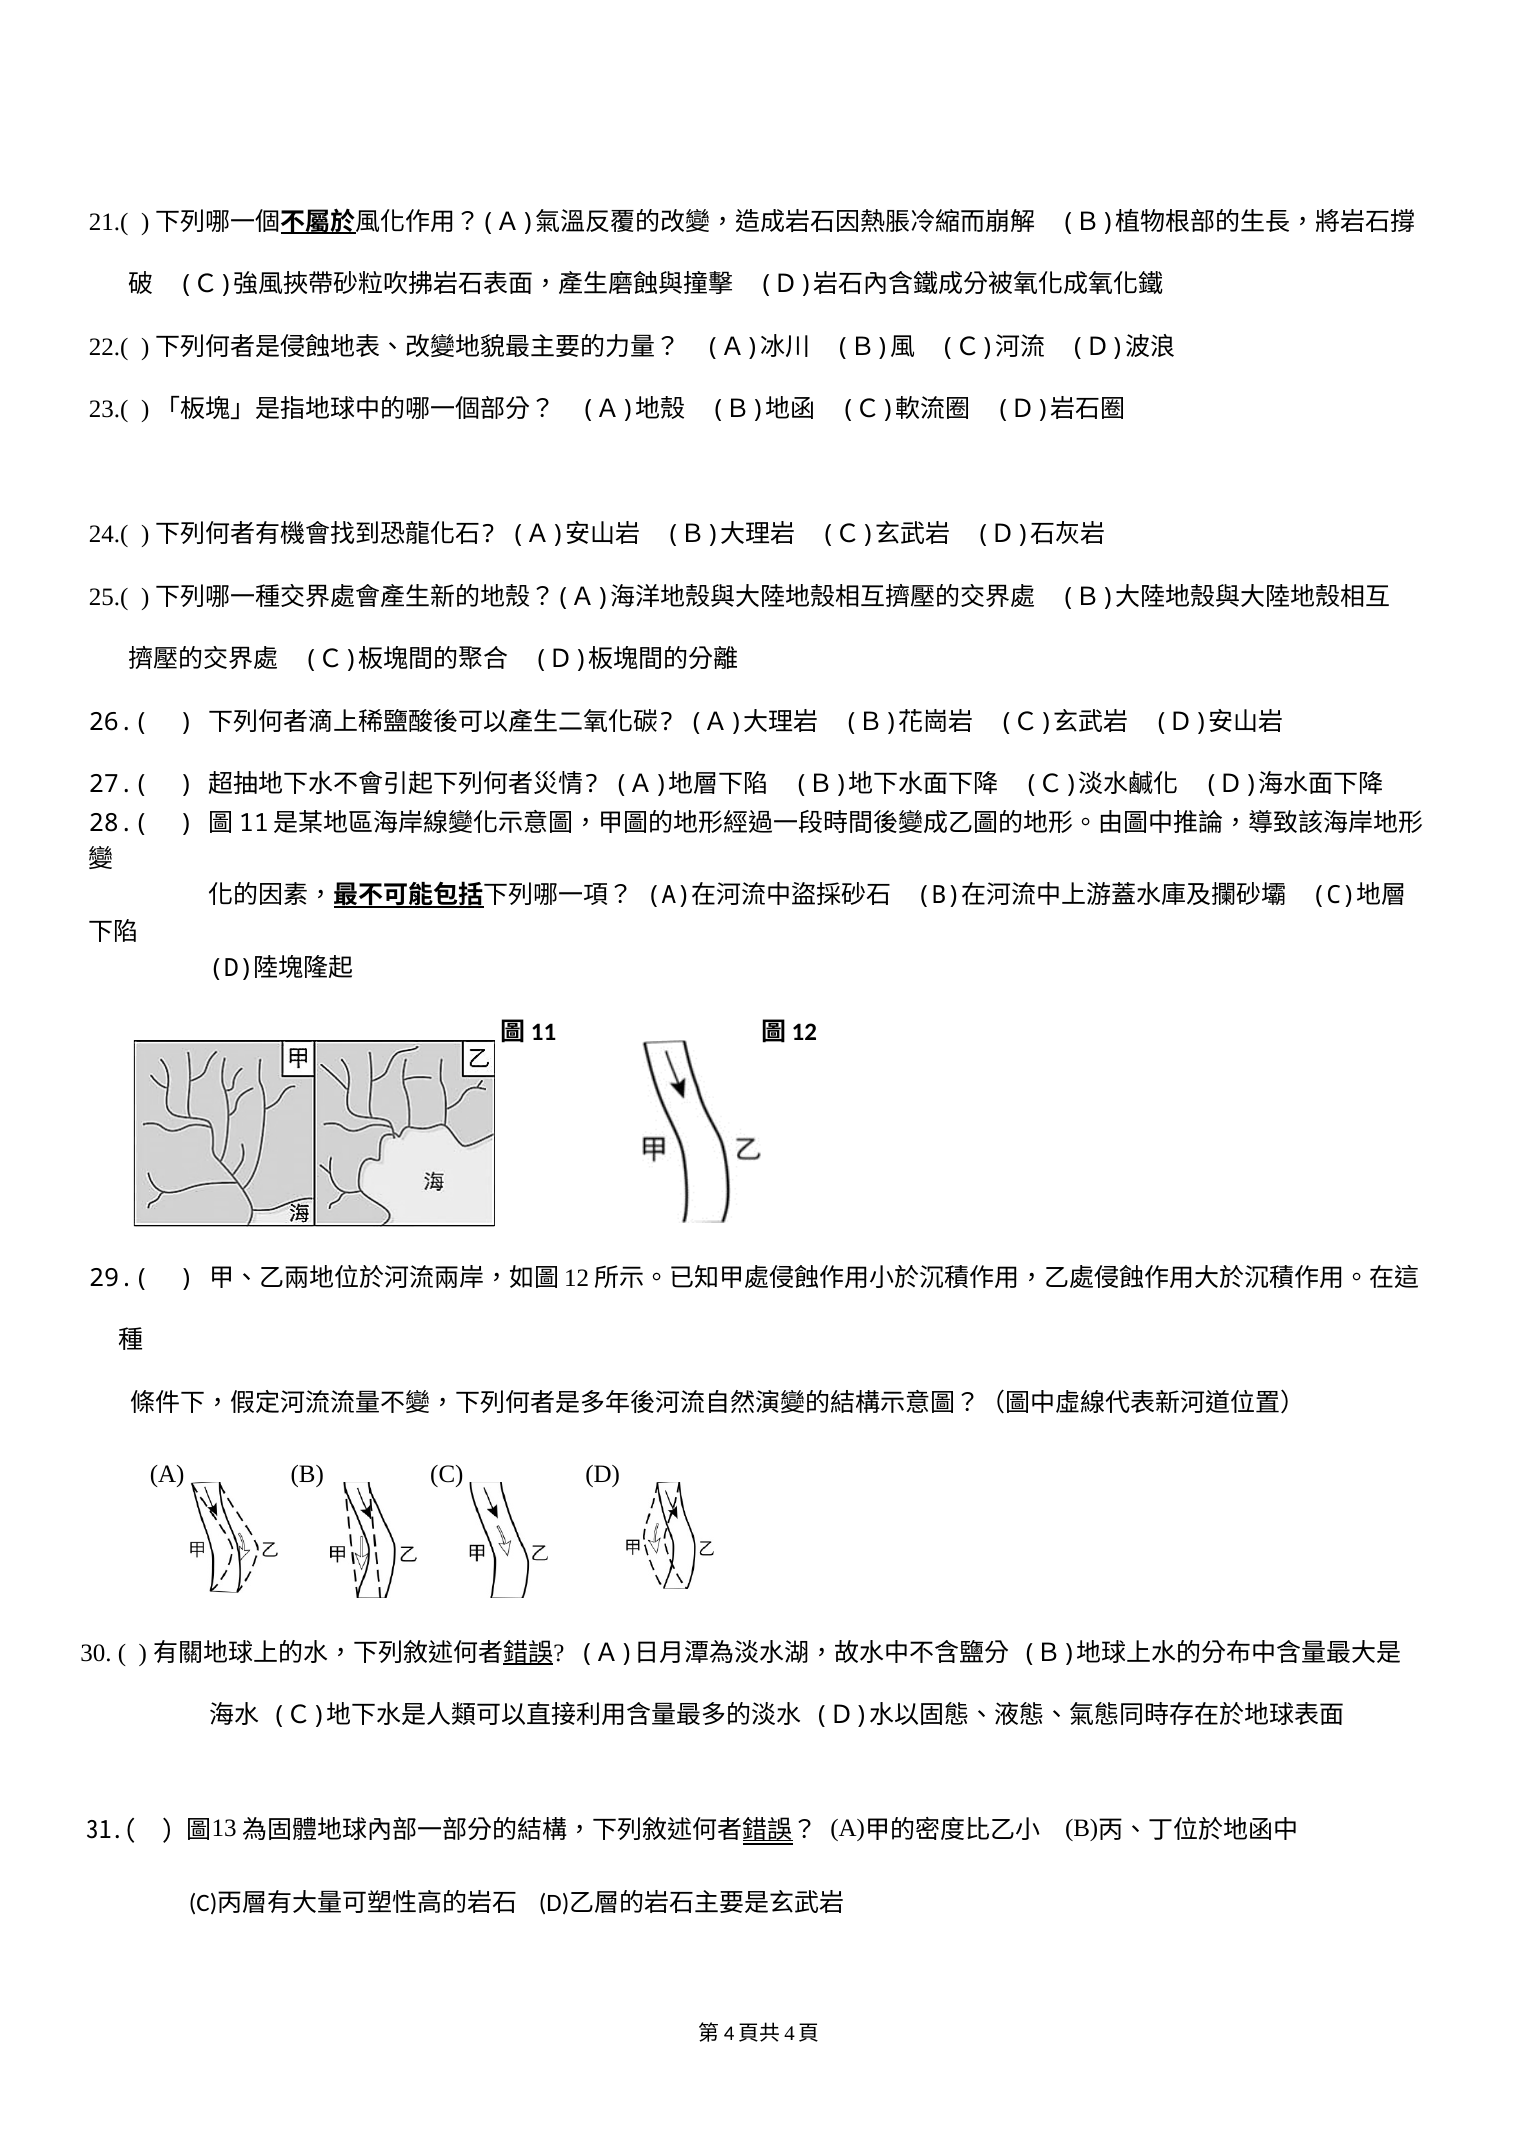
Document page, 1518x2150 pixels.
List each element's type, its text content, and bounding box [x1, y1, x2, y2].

text 31.( ) 圖13 為固體地球內部一部分的結構，下列敘述何者錯誤？ (A)甲的密度比乙小 (B)丙、丁位於地函中 [74, 1796, 1429, 1859]
text 擠壓的交界處 (Ｃ)板塊間的聚合 (Ｄ)板塊間的分離 [89, 615, 1429, 677]
text 26.( ) 下列何者滴上稀鹽酸後可以產生二氧化碳? (Ａ)大理岩 (Ｂ)花崗岩 (Ｃ)玄武岩 (Ｄ)安山岩 [89, 677, 1429, 740]
text 25.( ) 下列哪一種交界處會產生新的地殼？(Ａ)海洋地殼與大陸地殼相互擠壓的交界處 (Ｂ)大陸地殼與大陸地殼相互 [89, 552, 1429, 615]
text (D)陸塊隆起 [89, 947, 1429, 984]
text 29.( ) 甲、乙兩地位於河流兩岸，如圖12所示。已知甲處侵蝕作用小於沉積作用，乙處侵蝕作用大於沉積作用。在這種 [74, 1234, 1429, 1359]
text 條件下，假定河流流量不變，下列何者是多年後河流自然演變的結構示意圖？（圖中虛線代表新河道位置） [74, 1359, 1429, 1421]
text (A) (B) (C) (D) [74, 1421, 1445, 1609]
text 23.( ) 「板塊」是指地球中的哪一個部分？ (Ａ)地殼 (Ｂ)地函 (Ｃ)軟流圈 (Ｄ)岩石圈 [89, 365, 1429, 427]
text 30. ( ) 有關地球上的水，下列敘述何者錯誤? (Ａ)日月潭為淡水湖，故水中不含鹽分 (Ｂ)地球上水的分布中含量最大是 [74, 1609, 1429, 1671]
text 28.( ) 圖11是某地區海岸線變化示意圖，甲圖的地形經過一段時間後變成乙圖的地形。由圖中推論，導致該海岸地形變 [89, 802, 1429, 875]
text 22.( ) 下列何者是侵蝕地表、改變地貌最主要的力量？ (Ａ)冰川 (Ｂ)風 (Ｃ)河流 (Ｄ)波浪 [89, 302, 1429, 365]
text 21.( ) 下列哪一個不屬於風化作用？(Ａ)氣溫反覆的改變，造成岩石因熱脹冷縮而崩解 (Ｂ)植物根部的生長，將岩石撐 [89, 177, 1429, 240]
text 海水 (Ｃ)地下水是人類可以直接利用含量最多的淡水 (Ｄ)水以固態、液態、氣態同時存在於地球表面 [74, 1671, 1429, 1734]
text 27.( ) 超抽地下水不會引起下列何者災情? (Ａ)地層下陷 (Ｂ)地下水面下降 (Ｃ)淡水鹹化 (Ｄ)海水面下降 [89, 740, 1429, 802]
text 圖11 圖12 [89, 984, 1429, 1234]
text 破 (Ｃ)強風挾帶砂粒吹拂岩石表面，產生磨蝕與撞擊 (Ｄ)岩石內含鐵成分被氧化成氧化鐵 [89, 240, 1429, 302]
text 24.( ) 下列何者有機會找到恐龍化石? (Ａ)安山岩 (Ｂ)大理岩 (Ｃ)玄武岩 (Ｄ)石灰岩 [89, 490, 1429, 552]
text (C)丙層有大量可塑性高的岩石 (D)乙層的岩石主要是玄武岩 [89, 1859, 1429, 1921]
text 化的因素，最不可能包括下列哪一項？ (A)在河流中盜採砂石 (B)在河流中上游蓋水庫及攔砂壩 (C)地層下陷 [89, 875, 1429, 947]
